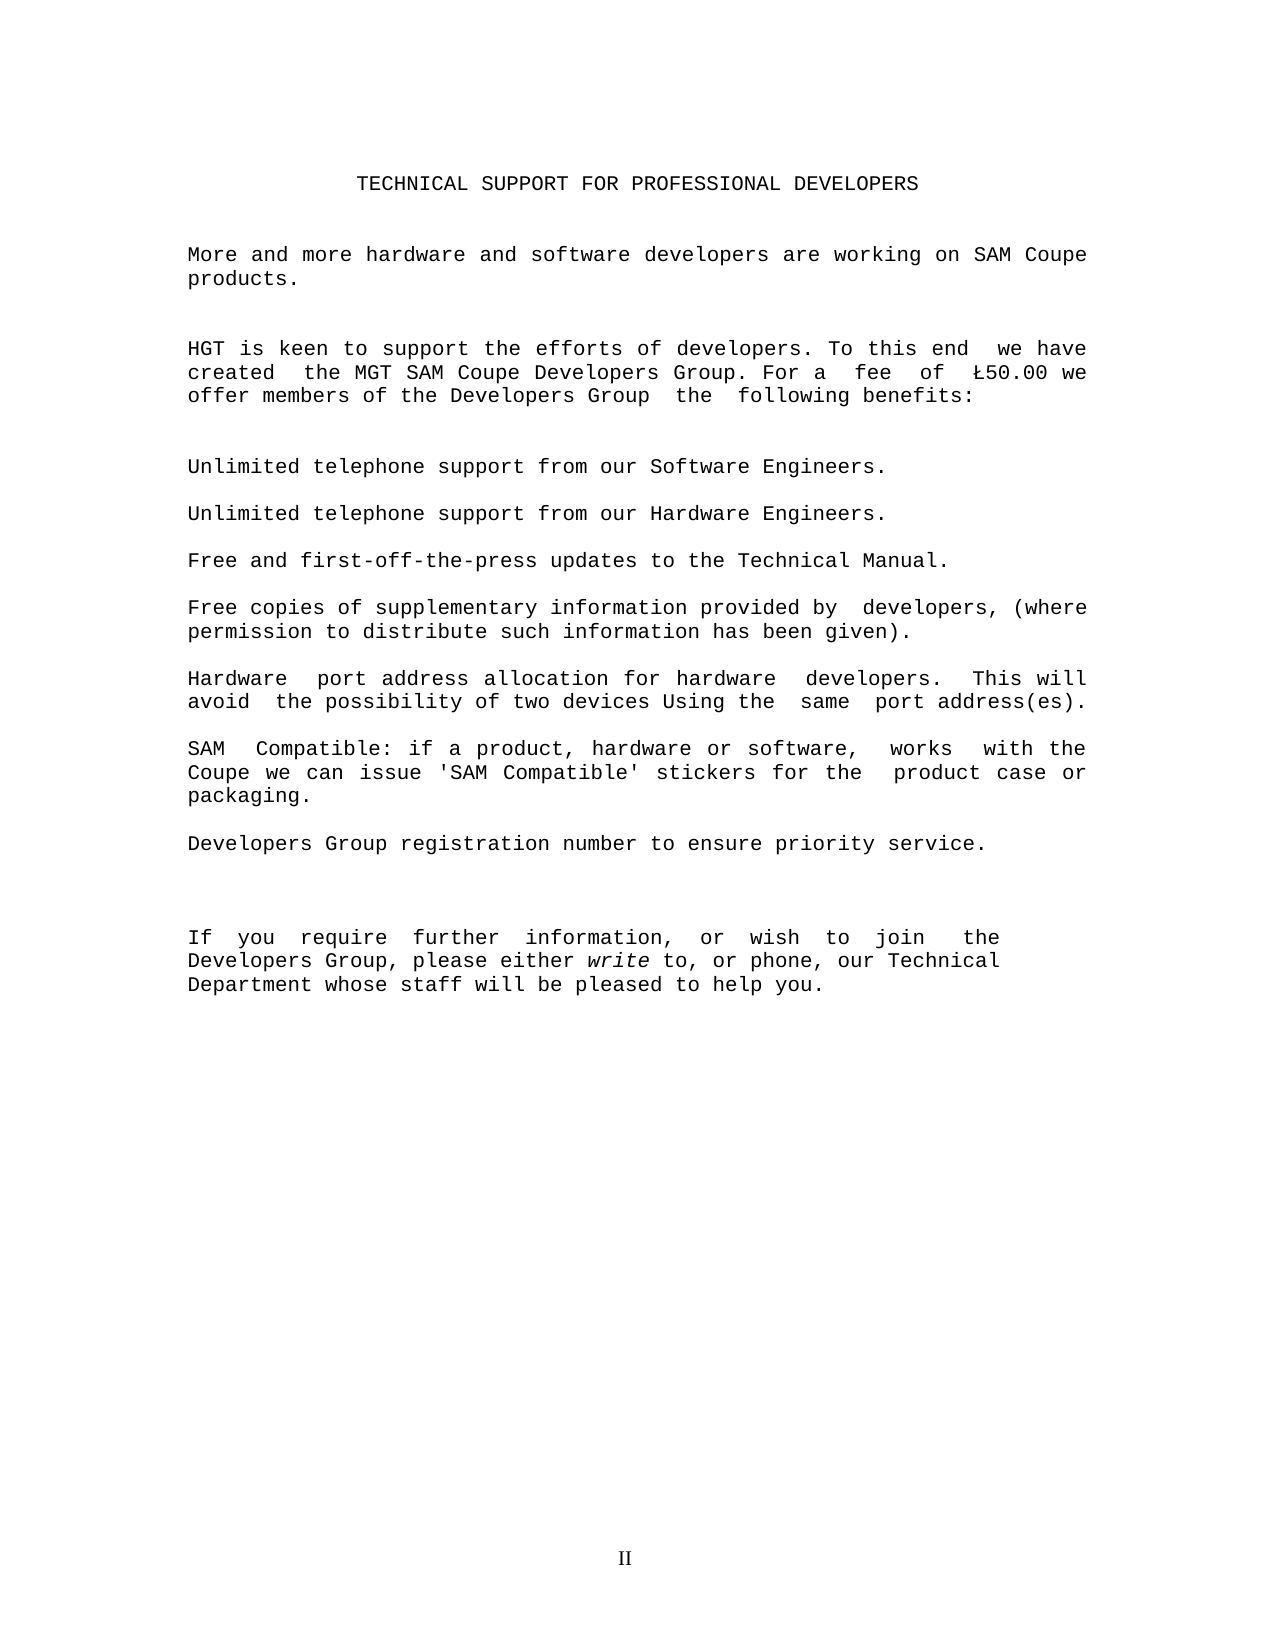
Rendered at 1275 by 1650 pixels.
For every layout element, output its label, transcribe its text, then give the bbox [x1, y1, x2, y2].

text Unlimited telephone support from our Software Engineers. [187, 456, 1087, 479]
text Free and first-off-the-press updates to the Technical Manual. [187, 550, 1087, 574]
text Free copies of supplementary information provided by developers, (where permission to distribute such information has been given). [187, 597, 1087, 644]
text SAM Compatible: if a product, hardware or software, works with the Coupe we can issue 'SAM Compatible' stickers for the product case or packaging. [187, 738, 1087, 809]
text Developers Group registration number to ensure priority service. [187, 833, 1087, 856]
text More and more hardware and software developers are working on SAM Coupe products. [187, 244, 1087, 291]
text Unlimited telephone support from our Hardware Engineers. [187, 503, 1087, 527]
text Hardware port address allocation for hardware developers. This will avoid the possibility of two devices Using the same port address(es). [187, 668, 1087, 715]
text Department whose staff will be pleased to help you. [187, 974, 1087, 997]
text If you require further information, or wish to join the [187, 927, 1087, 950]
text TECHNICAL SUPPORT FOR PROFESSIONAL DEVELOPERS [187, 173, 1087, 197]
text HGT is keen to support the efforts of developers. To this end we have created the MGT SAM Coupe Developers Group. For a fee of Ł50.00 we offer members of the Developers Group the following benefits: [187, 338, 1087, 409]
text Developers Group, please either write to, or phone, our Technical [187, 950, 1087, 974]
